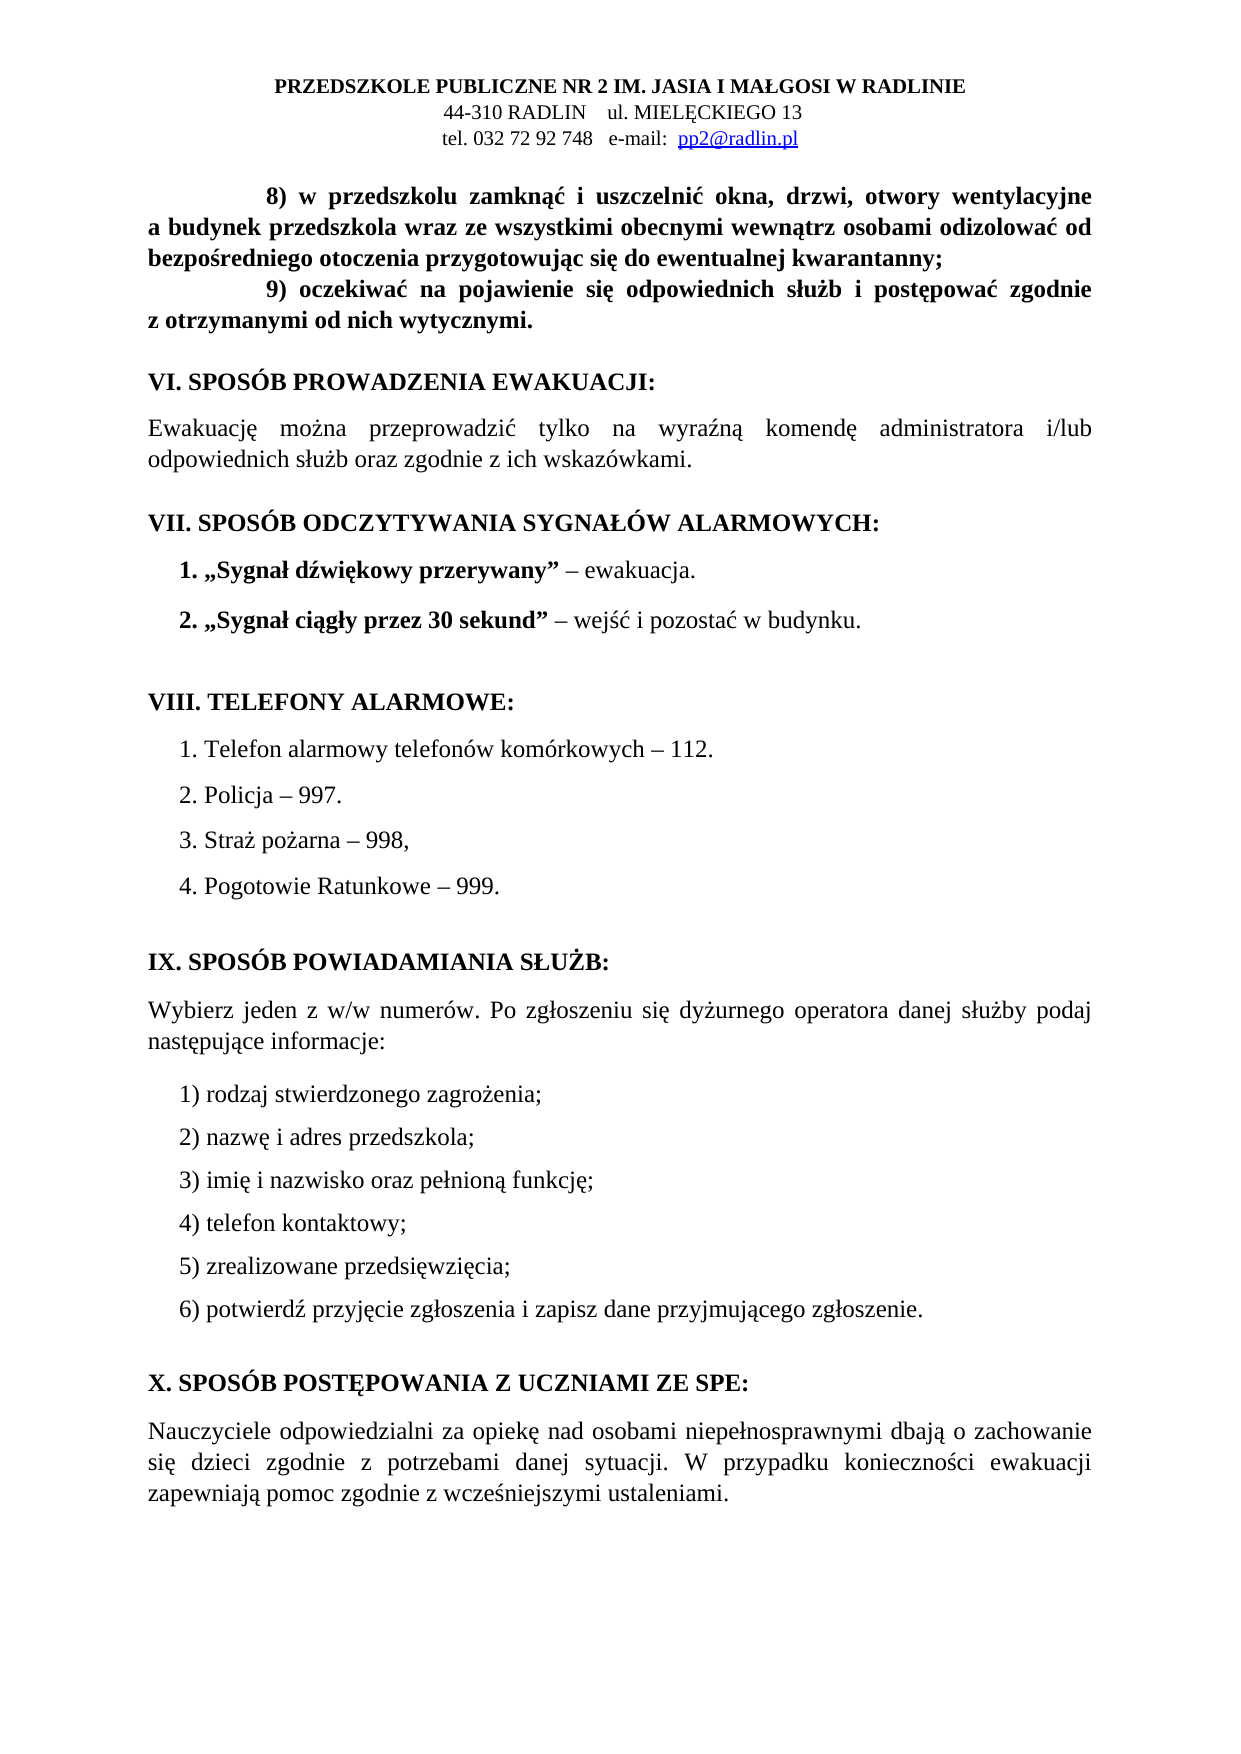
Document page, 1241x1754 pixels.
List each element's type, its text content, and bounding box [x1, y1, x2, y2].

list 3) imię i nazwisko oraz pełnioną funkcję; [148, 1165, 1093, 1194]
text VIII. TELEFONY ALARMOWE: [148, 687, 1093, 716]
text 8) w przedszkolu zamknąć i uszczelnić okna, drzwi, otwory wentylacyjne a budynek przedszkola wraz ze wszystkimi obecnymi wewnątrz osobami odizolować od bezpośredniego otoczenia przygotowując się do ewentualnej kwarantanny; [148, 150, 1093, 272]
text 2) nazwę i adres przedszkola; [148, 1122, 1093, 1151]
text 3. Straż pożarna – 998, [148, 825, 1093, 854]
text Wybierz jeden z w/w numerów. Po zgłoszeniu się dyżurnego operatora danej służby podaj następujące informacje: [148, 995, 1093, 1055]
text IX. SPOSÓB POWIADAMIANIA SŁUŻB: [148, 947, 1093, 976]
text 9) oczekiwać na pojawienie się odpowiednich służb i postępować zgodnie z otrzymanymi od nich wytycznymi. [148, 274, 1093, 334]
text 1. Telefon alarmowy telefonów komórkowych – 112. [148, 734, 1093, 763]
text Nauczyciele odpowiedzialni za opiekę nad osobami niepełnosprawnymi dbają o zachowanie się dzieci zgodnie z potrzebami danej sytuacji. W przypadku konieczności ewakuacji zapewniają pomoc zgodnie z wcześniejszymi ustaleniami. [148, 1416, 1093, 1507]
list 5) zrealizowane przedsięwzięcia; [148, 1251, 1093, 1280]
text 2. Policja – 997. [148, 780, 1093, 809]
list 6) potwierdź przyjęcie zgłoszenia i zapisz dane przyjmującego zgłoszenie. [148, 1294, 1093, 1323]
text X. SPOSÓB POSTĘPOWANIA Z UCZNIAMI ZE SPE: [148, 1368, 1093, 1397]
list 2. „Sygnał ciągły przez 30 sekund” – wejść i pozostać w budynku. [148, 605, 1093, 634]
text Ewakuację można przeprowadzić tylko na wyraźną komendę administratora i/lub odpowiednich służb oraz zgodnie z ich wskazówkami. [148, 413, 1093, 473]
text VI. SPOSÓB PROWADZENIA EWAKUACJI: [148, 367, 1093, 396]
text 4. Pogotowie Ratunkowe – 999. [148, 871, 1093, 899]
text VII. SPOSÓB ODCZYTYWANIA SYGNAŁÓW ALARMOWYCH: [148, 508, 1093, 537]
text 1) rodzaj stwierdzonego zagrożenia; [148, 1079, 1093, 1107]
list 1. „Sygnał dźwiękowy przerywany” – ewakuacja. [148, 556, 1093, 584]
list 4) telefon kontaktowy; [148, 1208, 1093, 1237]
